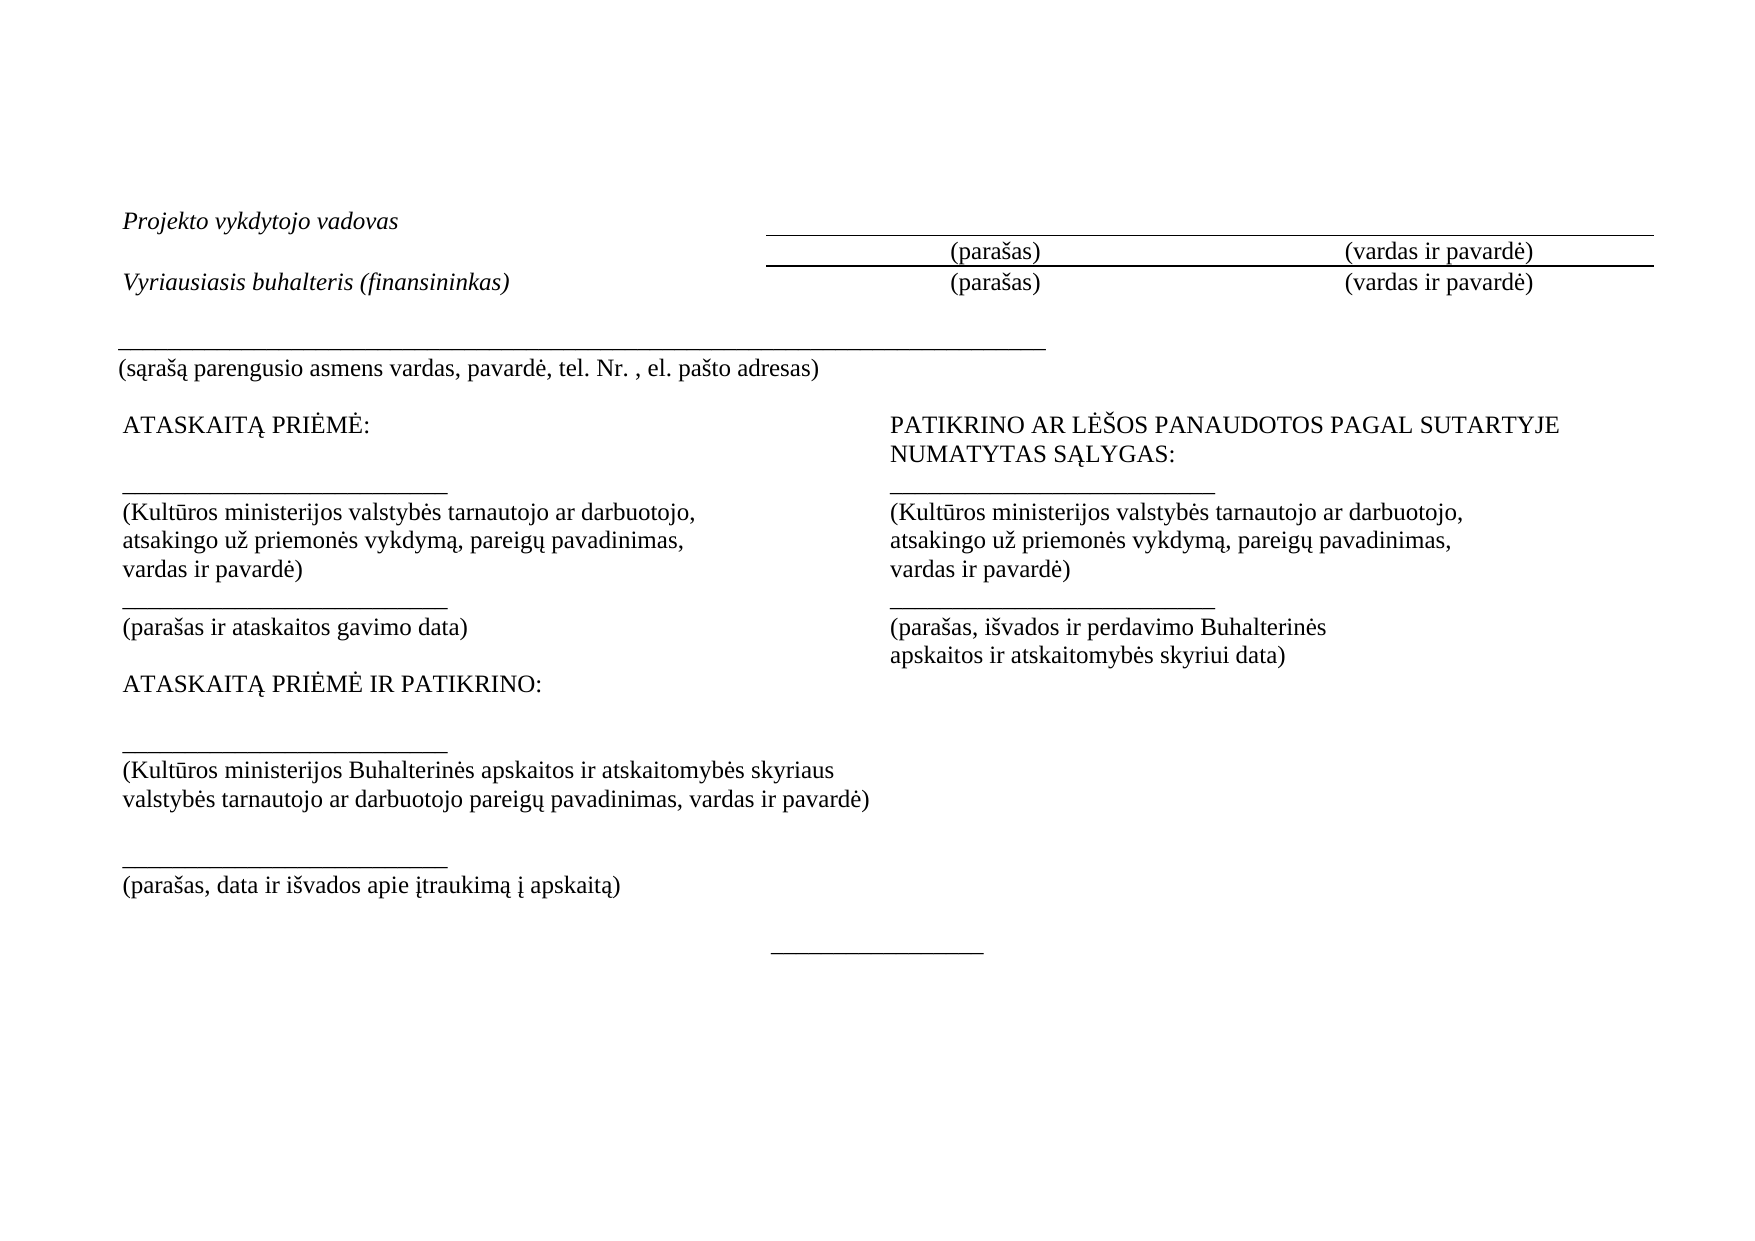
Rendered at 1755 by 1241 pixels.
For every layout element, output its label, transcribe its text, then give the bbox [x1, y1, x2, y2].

table_cell (parašas) [766, 267, 1224, 295]
table_header [1224, 206, 1653, 235]
text _________________ [118, 928, 1636, 957]
table_cell __________________________ (Kultūros ministerijos valstybės tarnautojo ar darbuotojo, atsakingo už priemonės vykdymą, pareigų pavadinimas, vardas ir pavardė) [886, 468, 1653, 583]
table_cell [886, 813, 1653, 899]
table_cell [886, 669, 1653, 727]
table_cell __________________________ (parašas, data ir išvados apie įtraukimą į apskaitą) [118, 813, 886, 899]
table_cell Vyriausiasis buhalteris (finansininkas) [118, 265, 766, 295]
table_cell (vardas ir pavardė) [1224, 236, 1653, 265]
table_cell (parašas) [766, 236, 1224, 265]
table_header PATIKRINO AR LĖŠOS PANAUDOTOS PAGAL SUTARTYJE NUMATYTAS SĄLYGAS: [886, 410, 1653, 468]
table_cell __________________________ (parašas, išvados ir perdavimo Buhalterinės apskaitos ir atskaitomybės skyriui data) [886, 583, 1653, 669]
table_cell __________________________ (Kultūros ministerijos valstybės tarnautojo ar darbuotojo, atsakingo už priemonės vykdymą, pareigų pavadinimas, vardas ir pavardė) [118, 468, 886, 583]
table_header ATASKAITĄ PRIĖMĖ: [118, 410, 886, 468]
table_cell __________________________ (parašas ir ataskaitos gavimo data) [118, 583, 886, 669]
text _ [118, 324, 1636, 353]
table_cell [886, 727, 1653, 813]
text (sąrašą parengusio asmens vardas, pavardė, tel. Nr. , el. pašto adresas) [118, 353, 1636, 382]
table_cell [118, 235, 766, 265]
table_cell ATASKAITĄ PRIĖMĖ IR PATIKRINO: [118, 669, 886, 727]
table_cell (vardas ir pavardė) [1224, 267, 1653, 295]
table_header Projekto vykdytojo vadovas [118, 206, 766, 235]
table_cell __________________________ (Kultūros ministerijos Buhalterinės apskaitos ir atskaitomybės skyriaus valstybės tarnautojo ar darbuotojo pareigų pavadinimas, vardas ir pavardė) [118, 727, 886, 813]
table_header [766, 206, 1224, 235]
